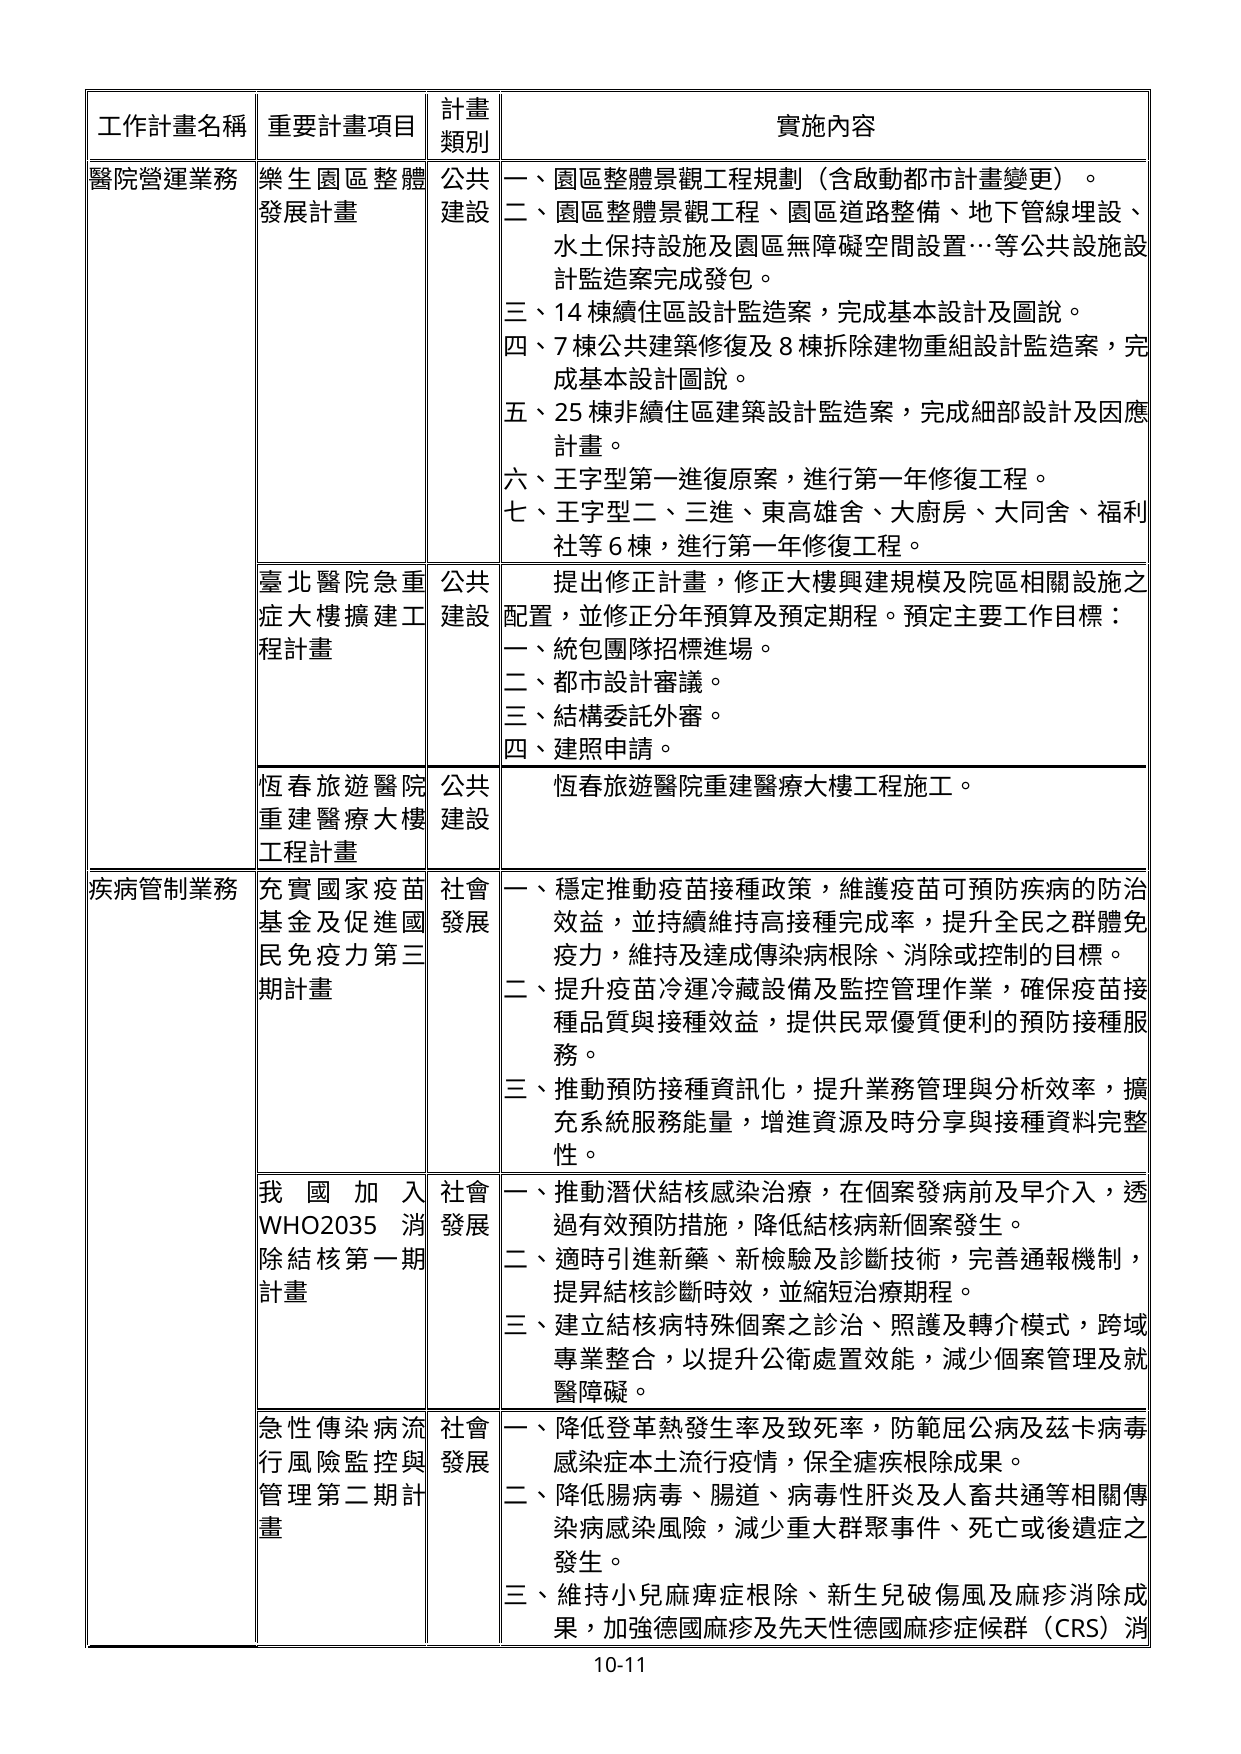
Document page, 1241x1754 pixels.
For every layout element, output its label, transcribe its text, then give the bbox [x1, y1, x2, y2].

table_cell 一、推動潛伏結核感染治療，在個案發病前及早介入，透過有效預防措施，降低結核病新個案發生。 二、適時引進新藥、新檢驗及診斷技術，完善通報機制，提昇結核診斷時效，並縮短治療期程。 三、建立結核病特殊個案之診治、照護及轉介模式，跨域專業整合，以提升公衛處置效能，減少個案管理及就醫障礙。 [502, 1171, 1148, 1408]
table_cell 充實國家疫苗基金及促進國民免疫力第三期計畫 [258, 872, 425, 1171]
table_cell 疾病管制業務 [88, 868, 256, 1644]
table_cell 我國加入WHO2035消除結核第一期計畫 [258, 1175, 425, 1408]
table_header 計畫類別 [427, 92, 501, 158]
table_cell 社會發展 [427, 1412, 501, 1644]
table_cell 社會發展 [428, 1175, 499, 1408]
table_header 工作計畫名稱 [88, 92, 256, 158]
table_cell 醫院營運業務 [88, 159, 255, 868]
table_cell 樂生園區整體發展計畫 [258, 162, 425, 562]
table_cell 急性傳染病流行風險監控與管理第二期計畫 [256, 1412, 427, 1644]
table_cell 提出修正計畫，修正大樓興建規模及院區相關設施之配置，並修正分年預算及預定期程。預定主要工作目標： 一、統包團隊招標進場。 二、都市設計審議。 三、結構委託外審。 四、建照申請。 [501, 562, 1149, 765]
table_cell 社會發展 [428, 872, 499, 1171]
table_cell 公共建設 [428, 565, 499, 765]
table_header 重要計畫項目 [256, 92, 427, 158]
table_cell 恆春旅遊醫院重建醫療大樓工程施工。 [502, 765, 1148, 868]
table_cell 一、穩定推動疫苗接種政策，維護疫苗可預防疾病的防治效益，並持續維持高接種完成率，提升全民之群體免疫力，維持及達成傳染病根除、消除或控制的目標。 二、提升疫苗冷運冷藏設備及監控管理作業，確保疫苗接種品質與接種效益，提供民眾優質便利的預防接種服務。 三、推動預防接種資訊化，提升業務管理與分析效率，擴充系統服務能量，增進資源及時分享與接種資料完整性。 [502, 868, 1148, 1171]
table_cell 一、降低登革熱發生率及致死率，防範屈公病及茲卡病毒感染症本土流行疫情，保全瘧疾根除成果。 二、降低腸病毒、腸道、病毒性肝炎及人畜共通等相關傳染病感染風險，減少重大群聚事件、死亡或後遺症之發生。 三、維持小兒麻痺症根除、新生兒破傷風及麻疹消除成果，加強德國麻疹及先天性德國麻疹症候群（CRS）消 [501, 1408, 1148, 1644]
table_cell 公共建設 [428, 162, 499, 562]
table_cell 公共建設 [428, 768, 499, 868]
table_cell 臺北醫院急重症大樓擴建工程計畫 [258, 565, 425, 765]
table_header 實施內容 [501, 92, 1148, 158]
table_cell 一、園區整體景觀工程規劃（含啟動都市計畫變更）。 二、園區整體景觀工程、園區道路整備、地下管線埋設、水土保持設施及園區無障礙空間設置…等公共設施設計監造案完成發包。 三、14棟續住區設計監造案，完成基本設計及圖說。 四、7棟公共建築修復及8棟拆除建物重組設計監造案，完成基本設計圖說。 五、25棟非續住區建築設計監造案，完成細部設計及因應計畫。 六、王字型第一進復原案，進行第一年修復工程。 七、王字型二、三進、東高雄舍、大廚房、大同舍、福利社等6棟，進行第一年修復工程。 [502, 159, 1148, 562]
table_cell 恆春旅遊醫院重建醫療大樓工程計畫 [258, 768, 425, 868]
